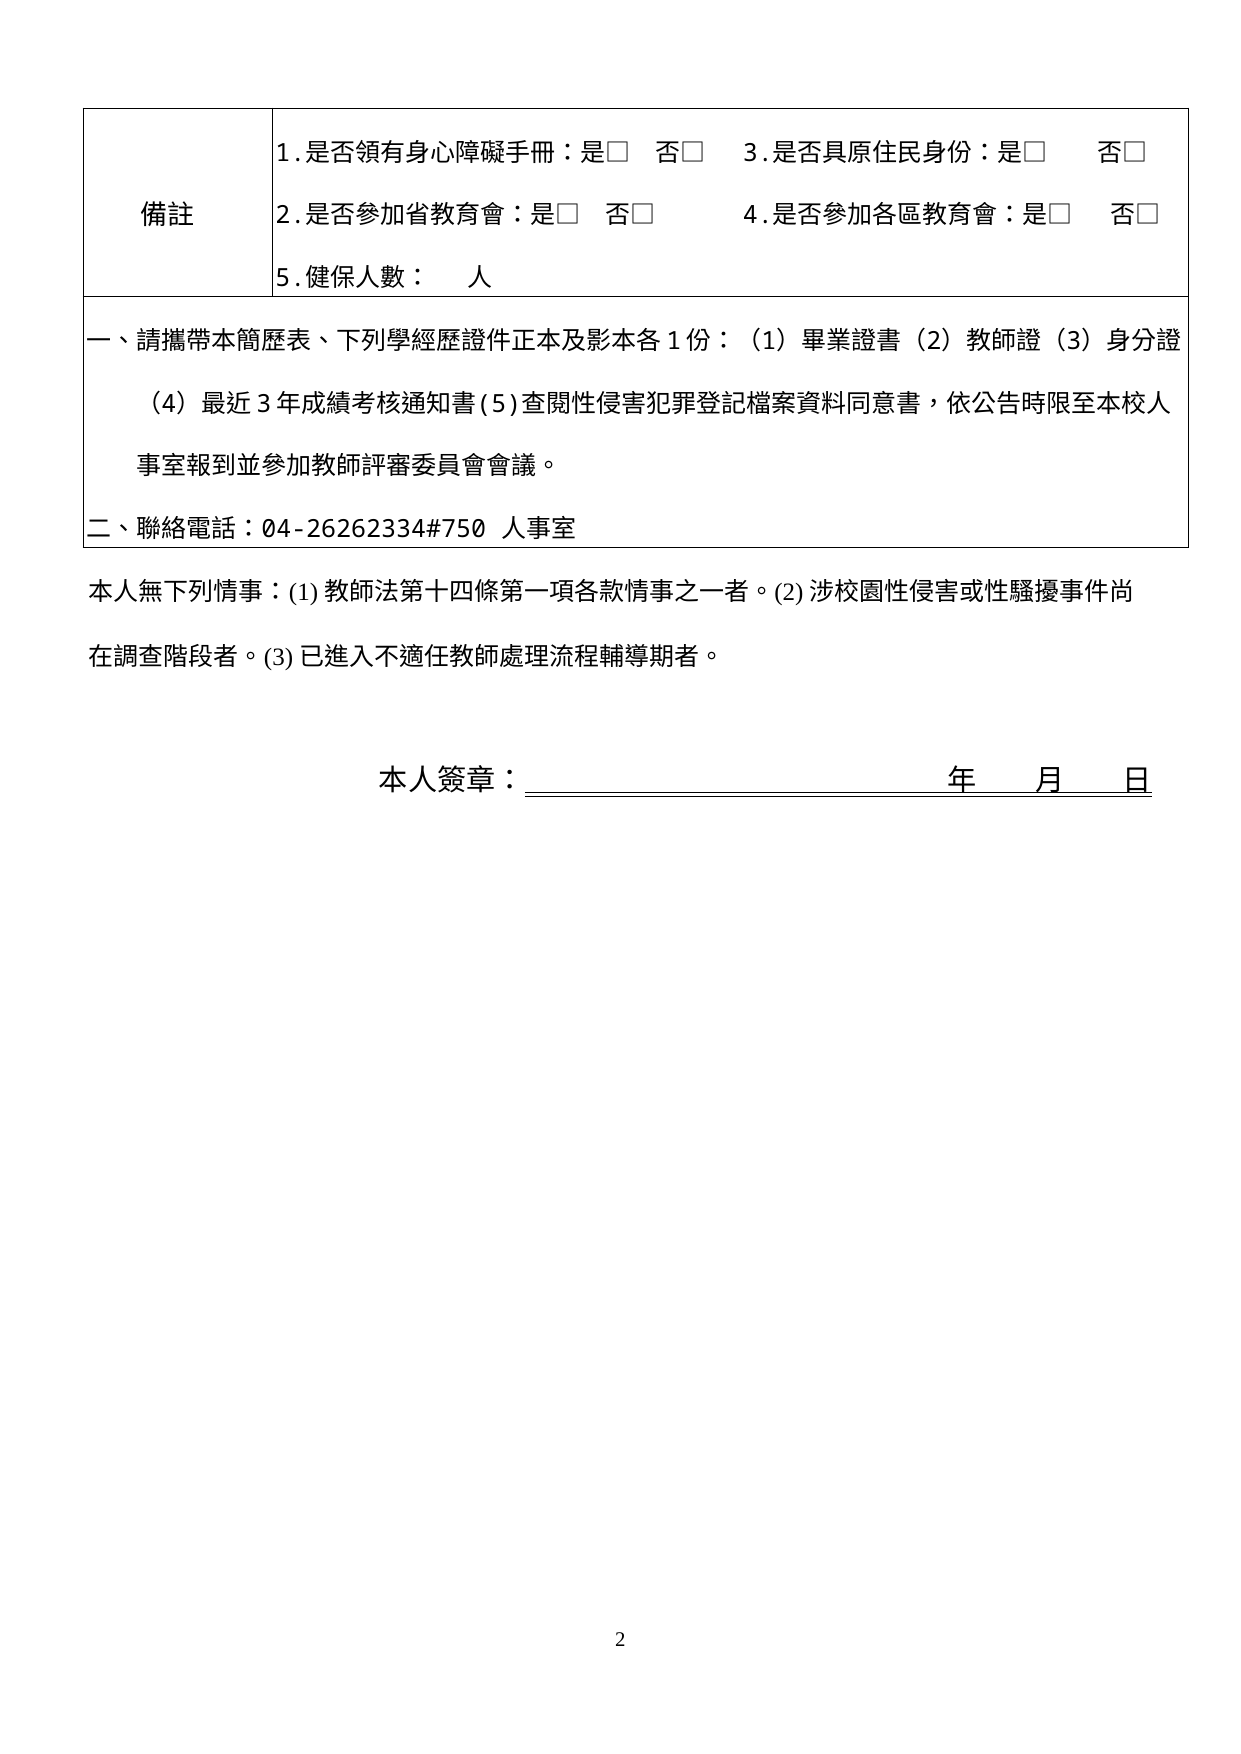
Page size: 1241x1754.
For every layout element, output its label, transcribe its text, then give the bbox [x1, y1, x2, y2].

text 本人無下列情事：(1) 教師法第十四條第一項各款情事之一者。(2) 涉校園性侵害或性騷擾事件尚在調查階段者。(3) 已進入不適任教師處理流程輔導期者。 [89, 548, 1152, 673]
text 本人簽章： 年 月 日 [89, 736, 1152, 798]
table_cell 一、請攜帶本簡歷表、下列學經歷證件正本及影本各1份：（1）畢業證書（2）教師證（3）身分證（4）最近3年成績考核通知書(5)查閱性侵害犯罪登記檔案資料同意書，依公告時限至本校人事室報到並參加教師評審委員會會議。 二、聯絡電話：04-26262334#750 人事室 [84, 297, 1188, 547]
table_cell 備註 [84, 109, 272, 296]
table_cell 1.是否領有身心障礙手冊：是□ 否□ 3.是否具原住民身份：是□ 否□ 2.是否參加省教育會：是□ 否□ 4.是否參加各區教育會：是□ 否□ 5.健保人數： 人 [273, 109, 1188, 296]
